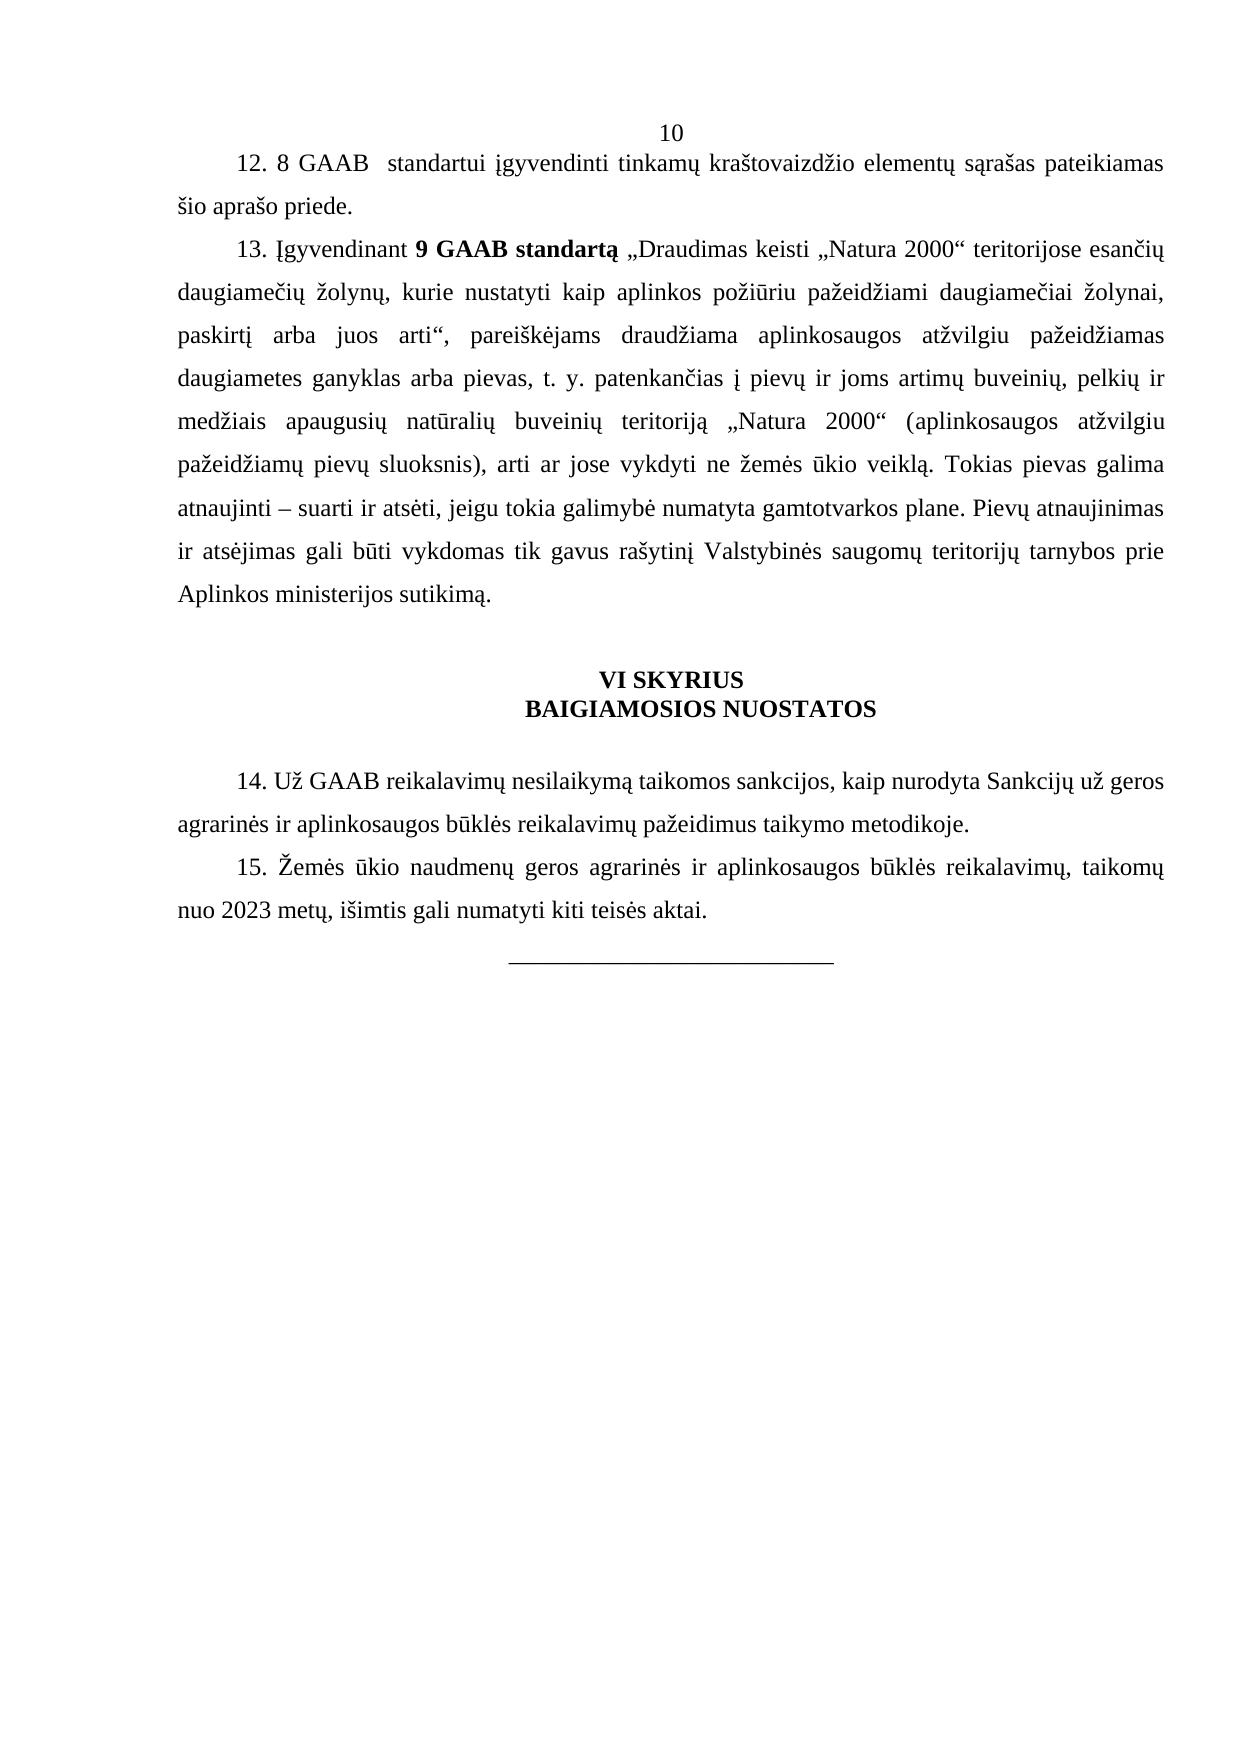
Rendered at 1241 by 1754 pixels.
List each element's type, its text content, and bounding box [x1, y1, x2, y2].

text 15. Žemės ūkio naudmenų geros agrarinės ir aplinkosaugos būklės reikalavimų, taikomų nuo 2023 metų, išimtis gali numatyti kiti teisės aktai. [177, 852, 1165, 924]
text 14. Už GAAB reikalavimų nesilaikymą taikomos sankcijos, kaip nurodyta Sankcijų už geros agrarinės ir aplinkosaugos būklės reikalavimų pažeidimus taikymo metodikoje. [177, 766, 1165, 838]
text __________________________ [177, 938, 1165, 967]
text BAIGIAMOSIOS NUOSTATOS [177, 694, 1165, 723]
text VI SKYRIUS [177, 665, 1165, 694]
text 12. 8 GAAB standartui įgyvendinti tinkamų kraštovaizdžio elementų sąrašas pateikiamas šio aprašo priede. [177, 148, 1165, 219]
text 13. Įgyvendinant 9 GAAB standartą „Draudimas keisti „Natura 2000“ teritorijose esančių daugiamečių žolynų, kurie nustatyti kaip aplinkos požiūriu pažeidžiami daugiamečiai žolynai, paskirtį arba juos arti“, pareiškėjams draudžiama aplinkosaugos atžvilgiu pažeidžiamas daugiametes ganyklas arba pievas, t. y. patenkančias į pievų ir joms artimų buveinių, pelkių ir medžiais apaugusių natūralių buveinių teritoriją „Natura 2000“ (aplinkosaugos atžvilgiu pažeidžiamų pievų sluoksnis), arti ar jose vykdyti ne žemės ūkio veiklą. Tokias pievas galima atnaujinti – suarti ir atsėti, jeigu tokia galimybė numatyta gamtotvarkos plane. Pievų atnaujinimas ir atsėjimas gali būti vykdomas tik gavus rašytinį Valstybinės saugomų teritorijų tarnybos prie Aplinkos ministerijos sutikimą. [177, 234, 1165, 608]
